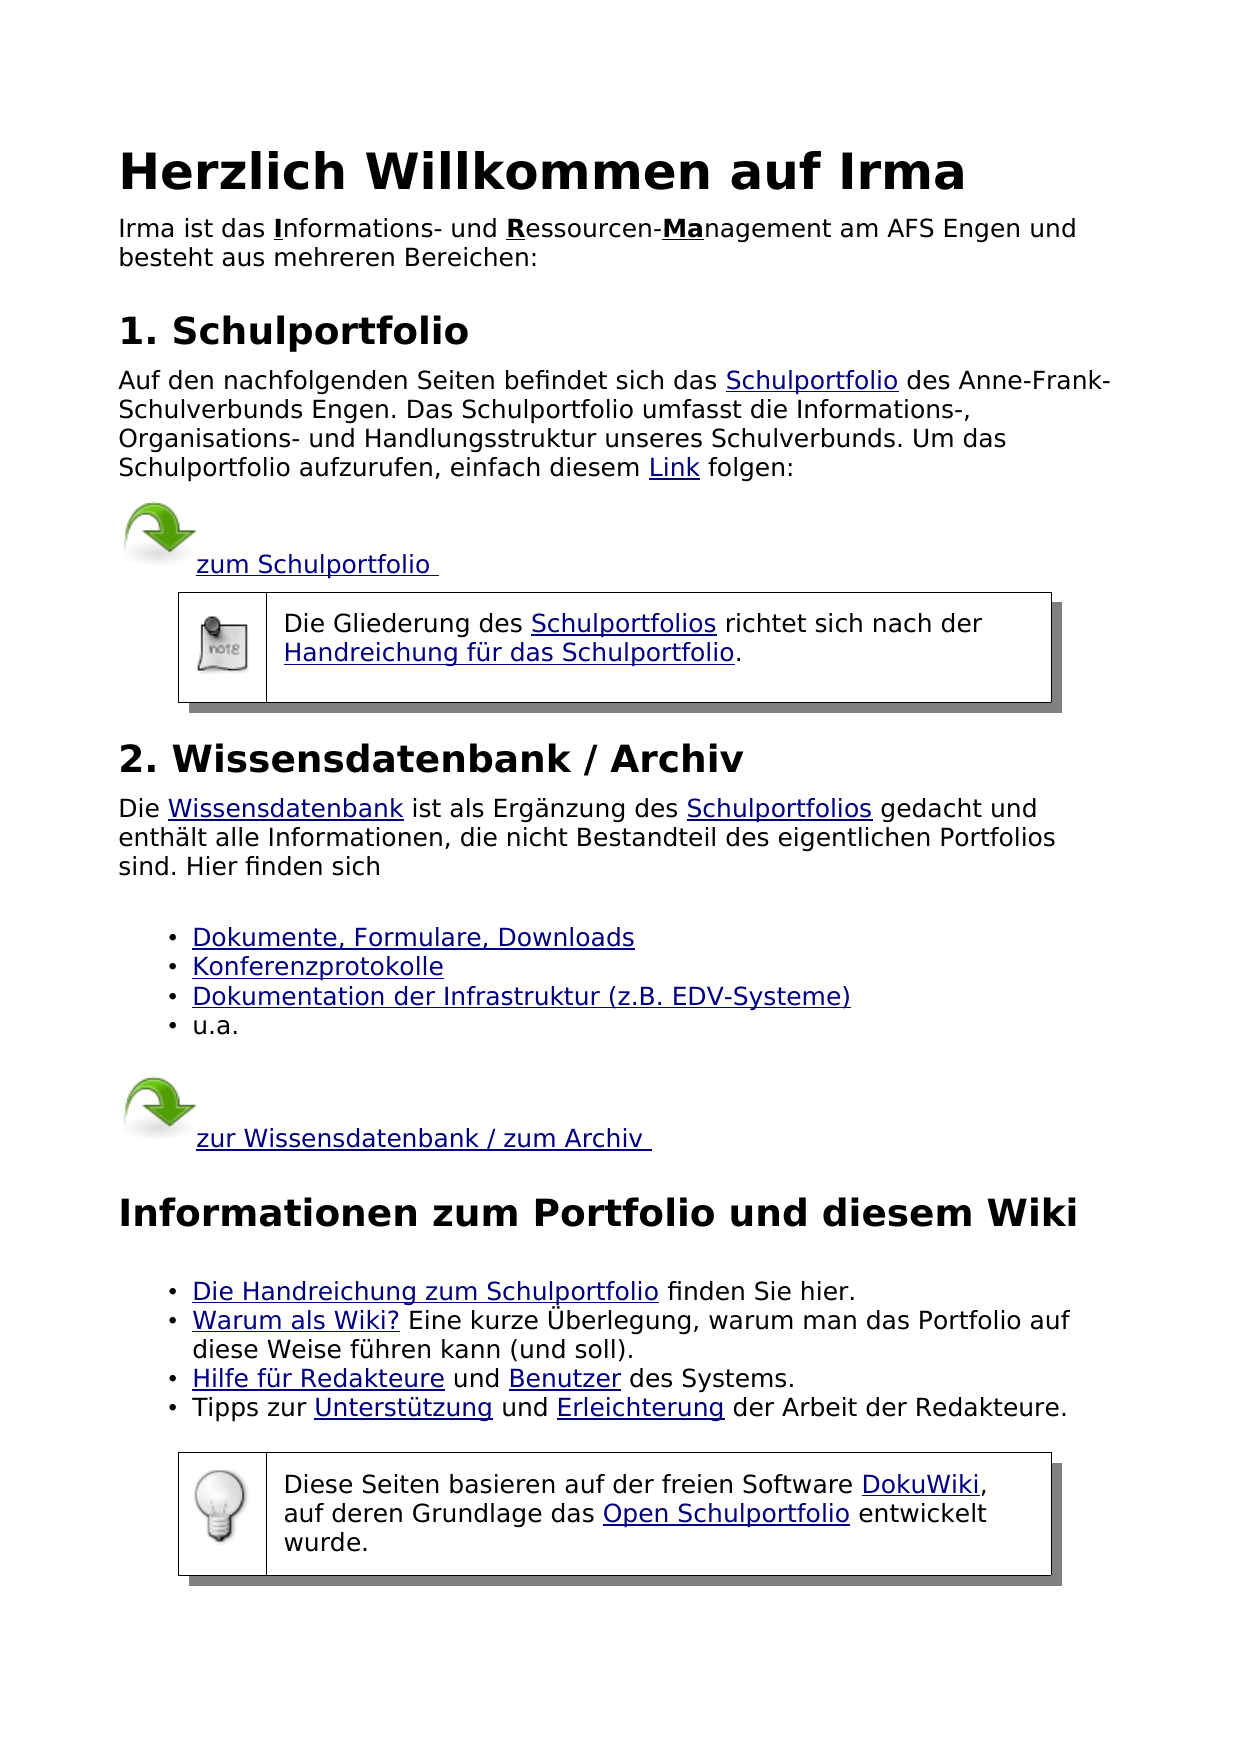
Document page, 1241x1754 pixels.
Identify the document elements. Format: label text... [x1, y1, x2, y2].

text zum Schulportfolio [118, 495, 1122, 579]
subtitle Informationen zum Portfolio und diesem Wiki [118, 1191, 1122, 1235]
list Hilfe für Redakteure und Benutzer des Systems. [177, 1364, 1122, 1393]
picture [184, 609, 260, 685]
table_header Die Gliederung des Schulportfolios richtet sich nach der Handreichung für das Schulportfolio. [267, 593, 1051, 702]
list Die Handreichung zum Schulportfolio finden Sie hier. [177, 1277, 1122, 1306]
picture [118, 495, 197, 574]
list Warum als Wiki? Eine kurze Überlegung, warum man das Portfolio auf diese Weise führen kann (und soll). [177, 1306, 1122, 1364]
subtitle 1. Schulportfolio [118, 310, 1122, 353]
list u.a. [177, 1011, 1122, 1040]
table_header Diese Seiten basieren auf der freien Software DokuWiki, auf deren Grundlage das Open Schulportfolio entwickelt wurde. [267, 1453, 1051, 1575]
text Irma ist das Informations- und Ressourcen-Management am AFS Engen und besteht aus mehreren Bereichen: [118, 214, 1122, 272]
table_header [179, 1453, 266, 1575]
subtitle 2. Wissensdatenbank / Archiv [118, 738, 1122, 781]
subtitle Herzlich Willkommen auf Irma [118, 143, 1122, 201]
list Dokumente, Formulare, Downloads [177, 923, 1122, 953]
table_header [179, 593, 266, 702]
list Dokumentation der Infrastruktur (z.B. EDV-Systeme) [177, 982, 1122, 1011]
text Auf den nachfolgenden Seiten befindet sich das Schulportfolio des Anne-Frank-Schulverbunds Engen. Das Schulportfolio umfasst die Informations-, Organisations- und Handlungsstruktur unseres Schulverbunds. Um das Schulportfolio aufzurufen, einfach diesem Link folgen: [118, 366, 1122, 482]
picture [184, 1470, 260, 1545]
text Die Wissensdatenbank ist als Ergänzung des Schulportfolios gedacht und enthält alle Informationen, die nicht Bestandteil des eigentlichen Portfolios sind. Hier finden sich [118, 794, 1122, 881]
list Tipps zur Unterstützung und Erleichterung der Arbeit der Redakteure. [177, 1393, 1122, 1423]
list Konferenzprotokolle [177, 953, 1122, 982]
picture [118, 1069, 197, 1148]
text zur Wissensdatenbank / zum Archiv [118, 1069, 1122, 1154]
